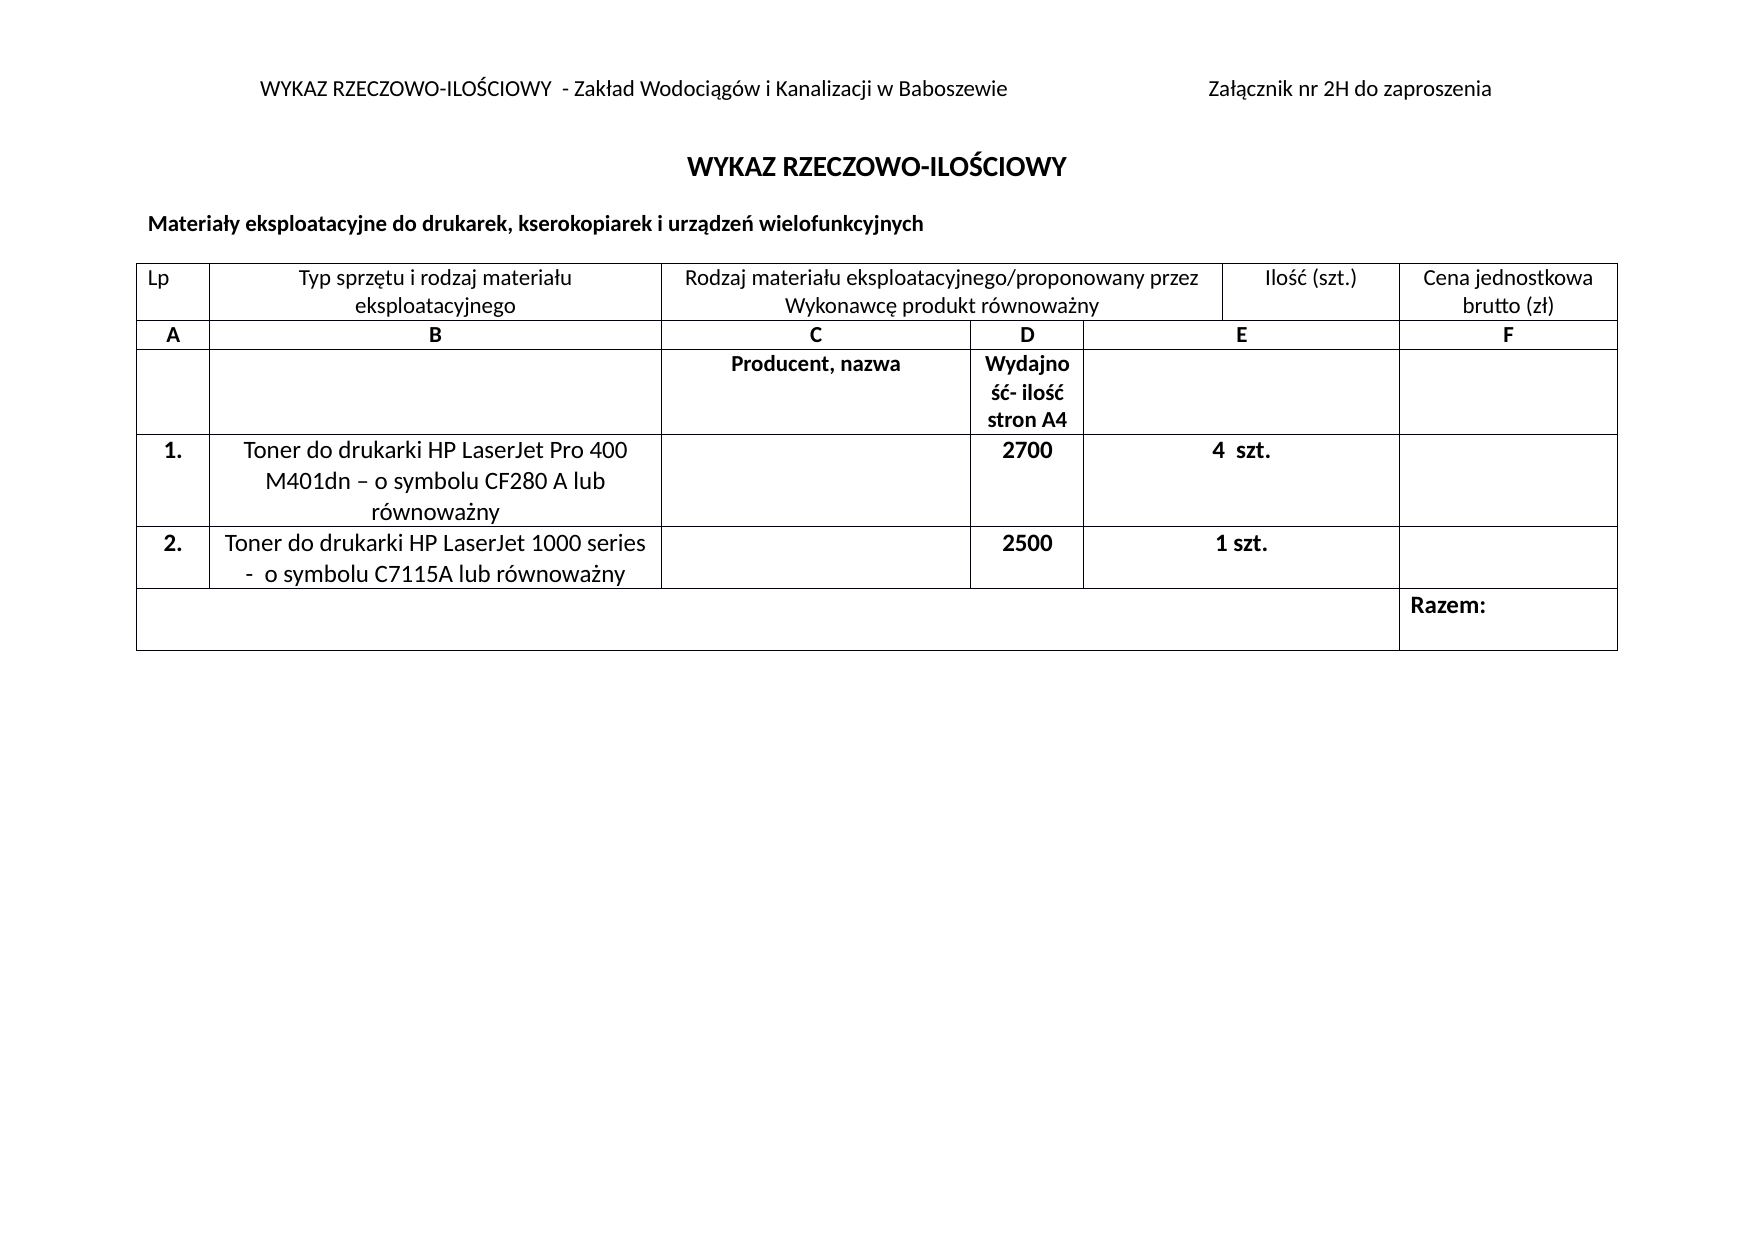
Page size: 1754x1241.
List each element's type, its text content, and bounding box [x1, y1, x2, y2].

table_cell 2. [137, 527, 209, 588]
table_cell [662, 435, 970, 526]
table_header Rodzaj materiału eksploatacyjnego/proponowany przez Wykonawcę produkt równoważny [662, 264, 1222, 319]
table_header Ilość (szt.) [1223, 264, 1399, 319]
table_cell 2500 [971, 527, 1083, 588]
table_cell A [137, 321, 209, 348]
table_cell F [1400, 321, 1617, 348]
table_cell C [662, 321, 970, 348]
table_cell [137, 589, 1399, 650]
text WYKAZ RZECZOWO-ILOŚCIOWY [148, 148, 1606, 183]
table_cell Razem: [1400, 589, 1617, 650]
table_cell 1 szt. [1084, 527, 1399, 588]
text Materiały eksploatacyjne do drukarek, kserokopiarek i urządzeń wielofunkcyjnych [148, 209, 1606, 237]
table_cell Toner do drukarki HP LaserJet 1000 series - o symbolu C7115A lub równoważny [210, 527, 661, 588]
table_cell E [1084, 321, 1399, 348]
table_cell Toner do drukarki HP LaserJet Pro 400 M401dn – o symbolu CF280 A lub równoważny [210, 435, 661, 526]
table_header Cena jednostkowa brutto (zł) [1400, 264, 1617, 319]
table_cell 4 szt. [1084, 435, 1399, 526]
table_cell [210, 350, 661, 434]
table_cell 2700 [971, 435, 1083, 526]
table_cell [662, 527, 970, 588]
table_cell [1400, 350, 1617, 434]
table_cell 1. [137, 435, 209, 526]
table_header Lp [137, 264, 209, 319]
table_cell [1400, 435, 1617, 526]
table_cell Wydajność- ilość stron A4 [971, 350, 1083, 434]
table_cell [137, 350, 209, 434]
table_cell [1400, 527, 1617, 588]
table_cell D [971, 321, 1083, 348]
table_cell Producent, nazwa [662, 350, 970, 434]
table_header Typ sprzętu i rodzaj materiału eksploatacyjnego [210, 264, 661, 319]
table_cell [1084, 350, 1399, 434]
table_cell B [210, 321, 661, 348]
